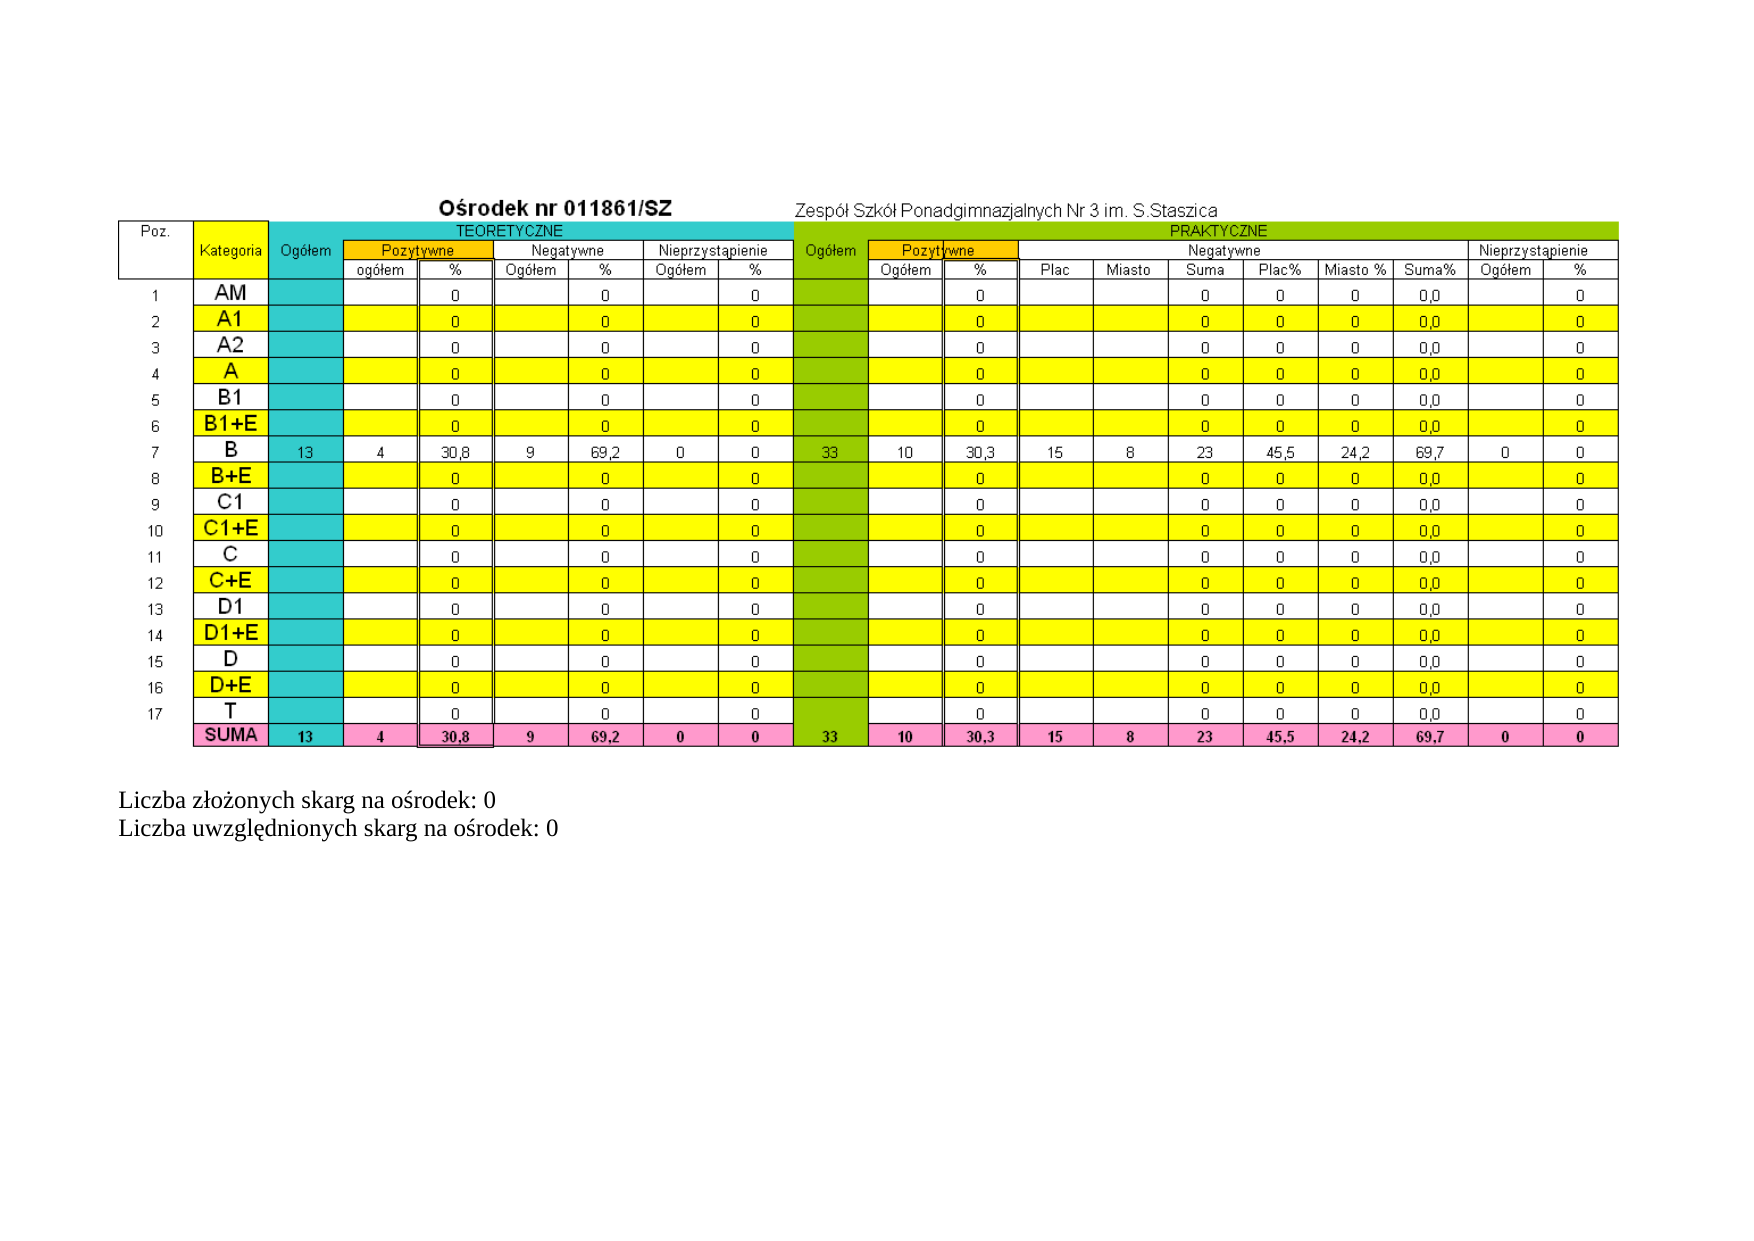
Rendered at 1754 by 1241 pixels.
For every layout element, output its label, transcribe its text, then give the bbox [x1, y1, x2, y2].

picture [118, 175, 1636, 756]
text Liczba złożonych skarg na ośrodek: 0 [118, 785, 1636, 813]
text Liczba uwzględnionych skarg na ośrodek: 0 [118, 813, 1636, 842]
